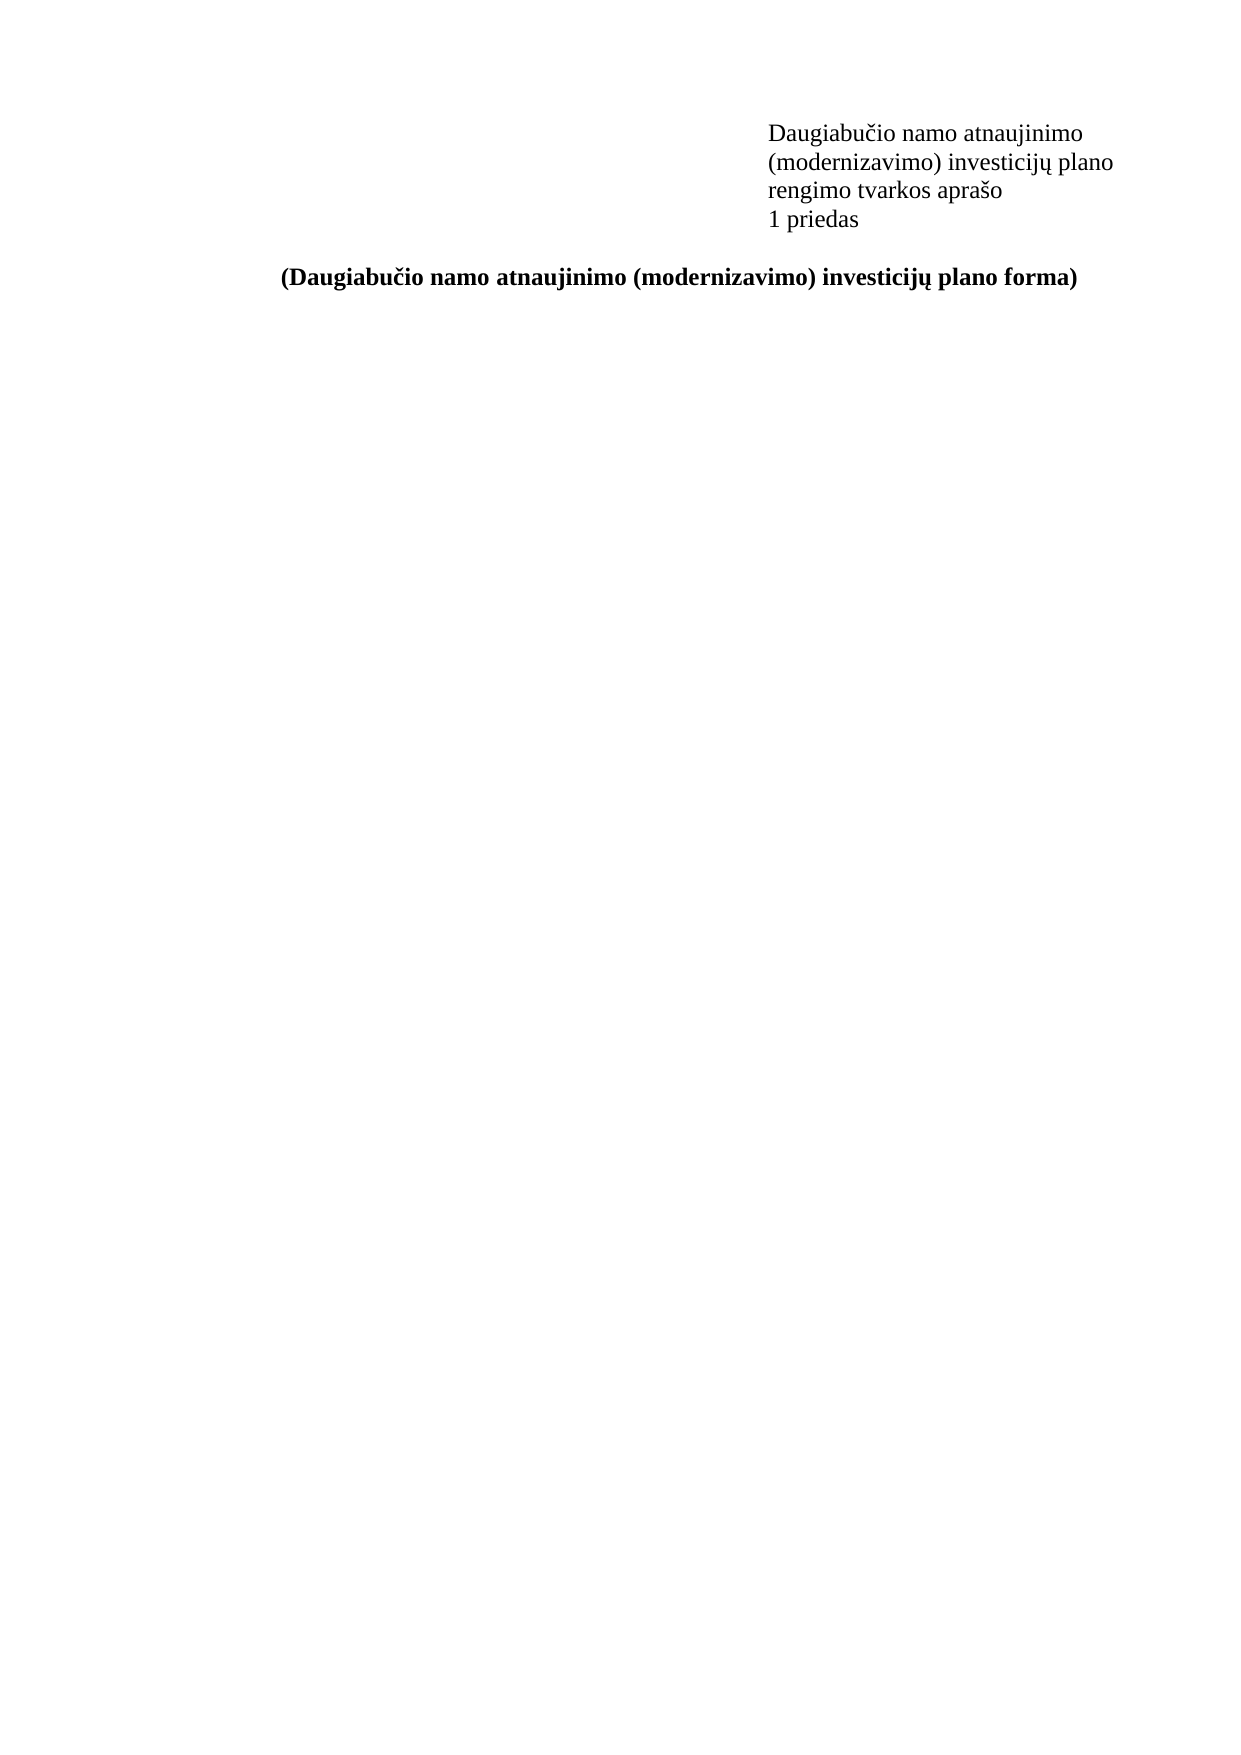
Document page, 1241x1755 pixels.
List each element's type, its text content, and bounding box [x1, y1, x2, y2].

text (modernizavimo) investicijų plano [177, 147, 1181, 176]
text 1 priedas [177, 204, 1181, 233]
text rengimo tvarkos aprašo [177, 176, 1181, 204]
text (Daugiabučio namo atnaujinimo (modernizavimo) investicijų plano forma) [177, 262, 1181, 291]
text Daugiabučio namo atnaujinimo [177, 118, 1181, 147]
